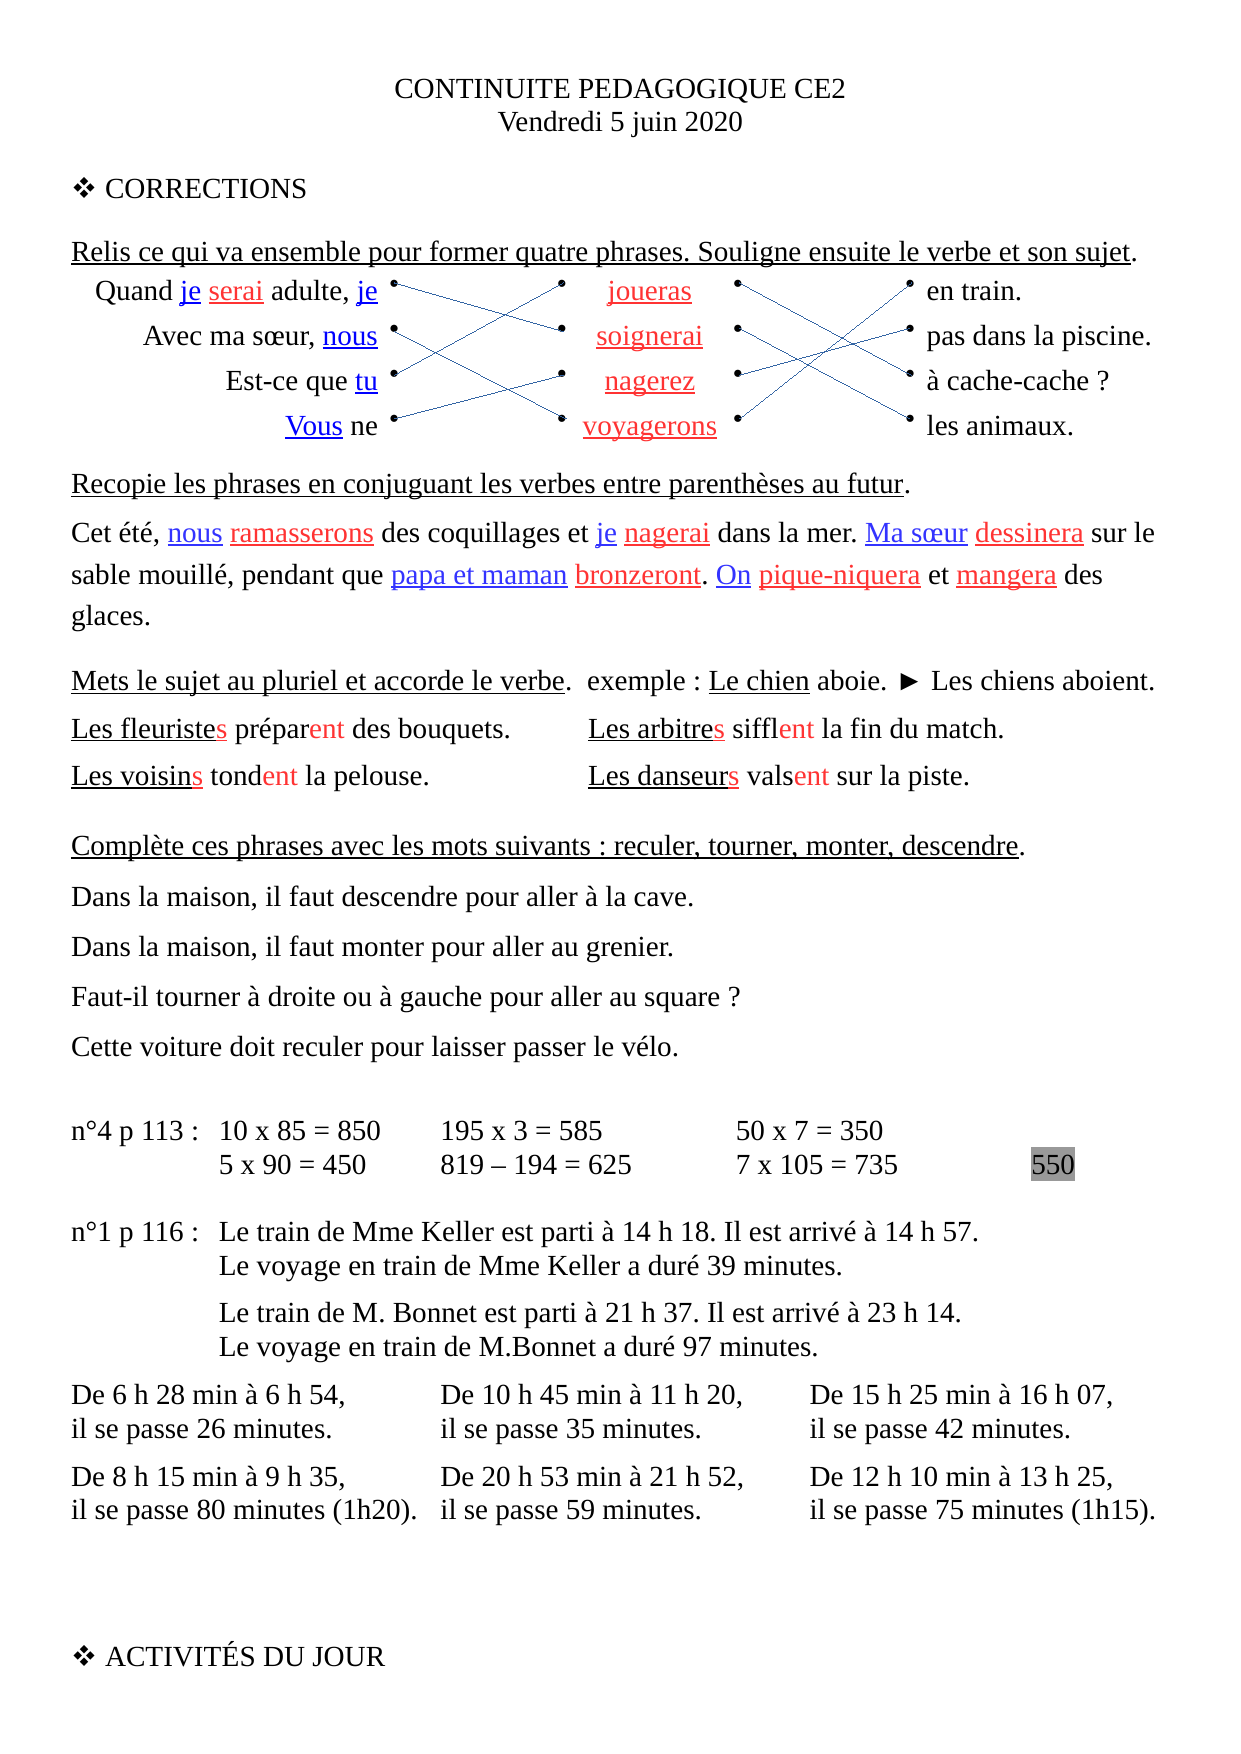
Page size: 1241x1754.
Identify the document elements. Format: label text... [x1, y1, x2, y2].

table_header ● [383, 268, 472, 312]
table_cell ● [727, 403, 855, 447]
text Relis ce qui va ensemble pour former quatre phrases. Souligne ensuite le verbe et son sujet. [71, 234, 1169, 267]
table_header ● [727, 268, 855, 312]
table_cell ● [383, 403, 472, 447]
text Recopie les phrases en conjuguant les verbes entre parenthèses au futur. [71, 467, 1169, 500]
table_cell nagerez [572, 358, 727, 402]
table_cell ● [472, 403, 572, 447]
text Dans la maison, il faut descendre pour aller à la cave. [71, 879, 1169, 912]
text Les voisins tondent la pelouse. Les danseurs valsent sur la piste. [71, 747, 1169, 795]
table_header ● [472, 268, 572, 312]
table_cell ● [855, 313, 921, 357]
table_cell pas dans la piscine. [921, 313, 1169, 357]
table_cell Vous ne [71, 403, 383, 447]
table_cell ● [472, 358, 572, 402]
table_header ● [855, 268, 921, 312]
table_cell ● [472, 313, 572, 357]
text Le voyage en train de Mme Keller a duré 39 minutes. [71, 1248, 1169, 1281]
text 5 x 90 = 450 819 – 194 = 625 7 x 105 = 735 550 [71, 1147, 1169, 1181]
text  CORRECTIONS [71, 171, 1169, 205]
text Vendredi 5 juin 2020 [71, 104, 1169, 138]
table_header en train. [921, 268, 1169, 312]
text Complète ces phrases avec les mots suivants : reculer, tourner, monter, descendre. [71, 828, 1169, 862]
table_cell ● [727, 313, 855, 357]
text Dans la maison, il faut monter pour aller au grenier. [71, 929, 1169, 962]
table_cell ● [855, 403, 921, 447]
text  ACTIVITÉS DU JOUR [71, 1639, 1169, 1673]
text Le voyage en train de M.Bonnet a duré 97 minutes. [71, 1329, 1169, 1363]
table_cell soignerai [572, 313, 727, 357]
text n°4 p 113 : 10 x 85 = 850 195 x 3 = 585 50 x 7 = 350 [71, 1113, 1169, 1147]
table_cell Avec ma sœur, nous [71, 313, 383, 357]
text Cet été, nous ramasserons des coquillages et je nagerai dans la mer. Ma sœur dessinera sur le sable mouillé, pendant que papa et maman bronzeront. On pique-niquera et mangera des glaces. [71, 510, 1169, 634]
text Faut-il tourner à droite ou à gauche pour aller au square ? [71, 979, 1169, 1013]
table_cell Est-ce que tu [71, 358, 383, 402]
table_cell ● [383, 358, 472, 402]
text Les fleuristes préparent des bouquets. Les arbitres sifflent la fin du match. [71, 700, 1169, 747]
text Cette voiture doit reculer pour laisser passer le vélo. [71, 1029, 1169, 1063]
text CONTINUITE PEDAGOGIQUE CE2 [71, 71, 1169, 104]
text De 8 h 15 min à 9 h 35, De 20 h 53 min à 21 h 52, De 12 h 10 min à 13 h 25, [71, 1459, 1169, 1492]
text De 6 h 28 min à 6 h 54, De 10 h 45 min à 11 h 20, De 15 h 25 min à 16 h 07, [71, 1377, 1169, 1411]
text il se passe 26 minutes. il se passe 35 minutes. il se passe 42 minutes. [71, 1411, 1169, 1444]
text Le train de M. Bonnet est parti à 21 h 37. Il est arrivé à 23 h 14. [71, 1296, 1169, 1329]
table_cell ● [383, 313, 472, 357]
text n°1 p 116 : Le train de Mme Keller est parti à 14 h 18. Il est arrivé à 14 h 57. [71, 1214, 1169, 1248]
table_header joueras [572, 268, 727, 312]
table_cell à cache-cache ? [921, 358, 1169, 402]
table_cell ● [855, 358, 921, 402]
text il se passe 80 minutes (1h20). il se passe 59 minutes. il se passe 75 minutes (1h15). [71, 1492, 1169, 1526]
table_cell voyagerons [572, 403, 727, 447]
text Mets le sujet au pluriel et accorde le verbe. exemple : Le chien aboie. ► Les chiens aboient. [71, 653, 1169, 700]
table_cell les animaux. [921, 403, 1169, 447]
table_header Quand je serai adulte, je [71, 268, 383, 312]
table_cell ● [727, 358, 855, 402]
